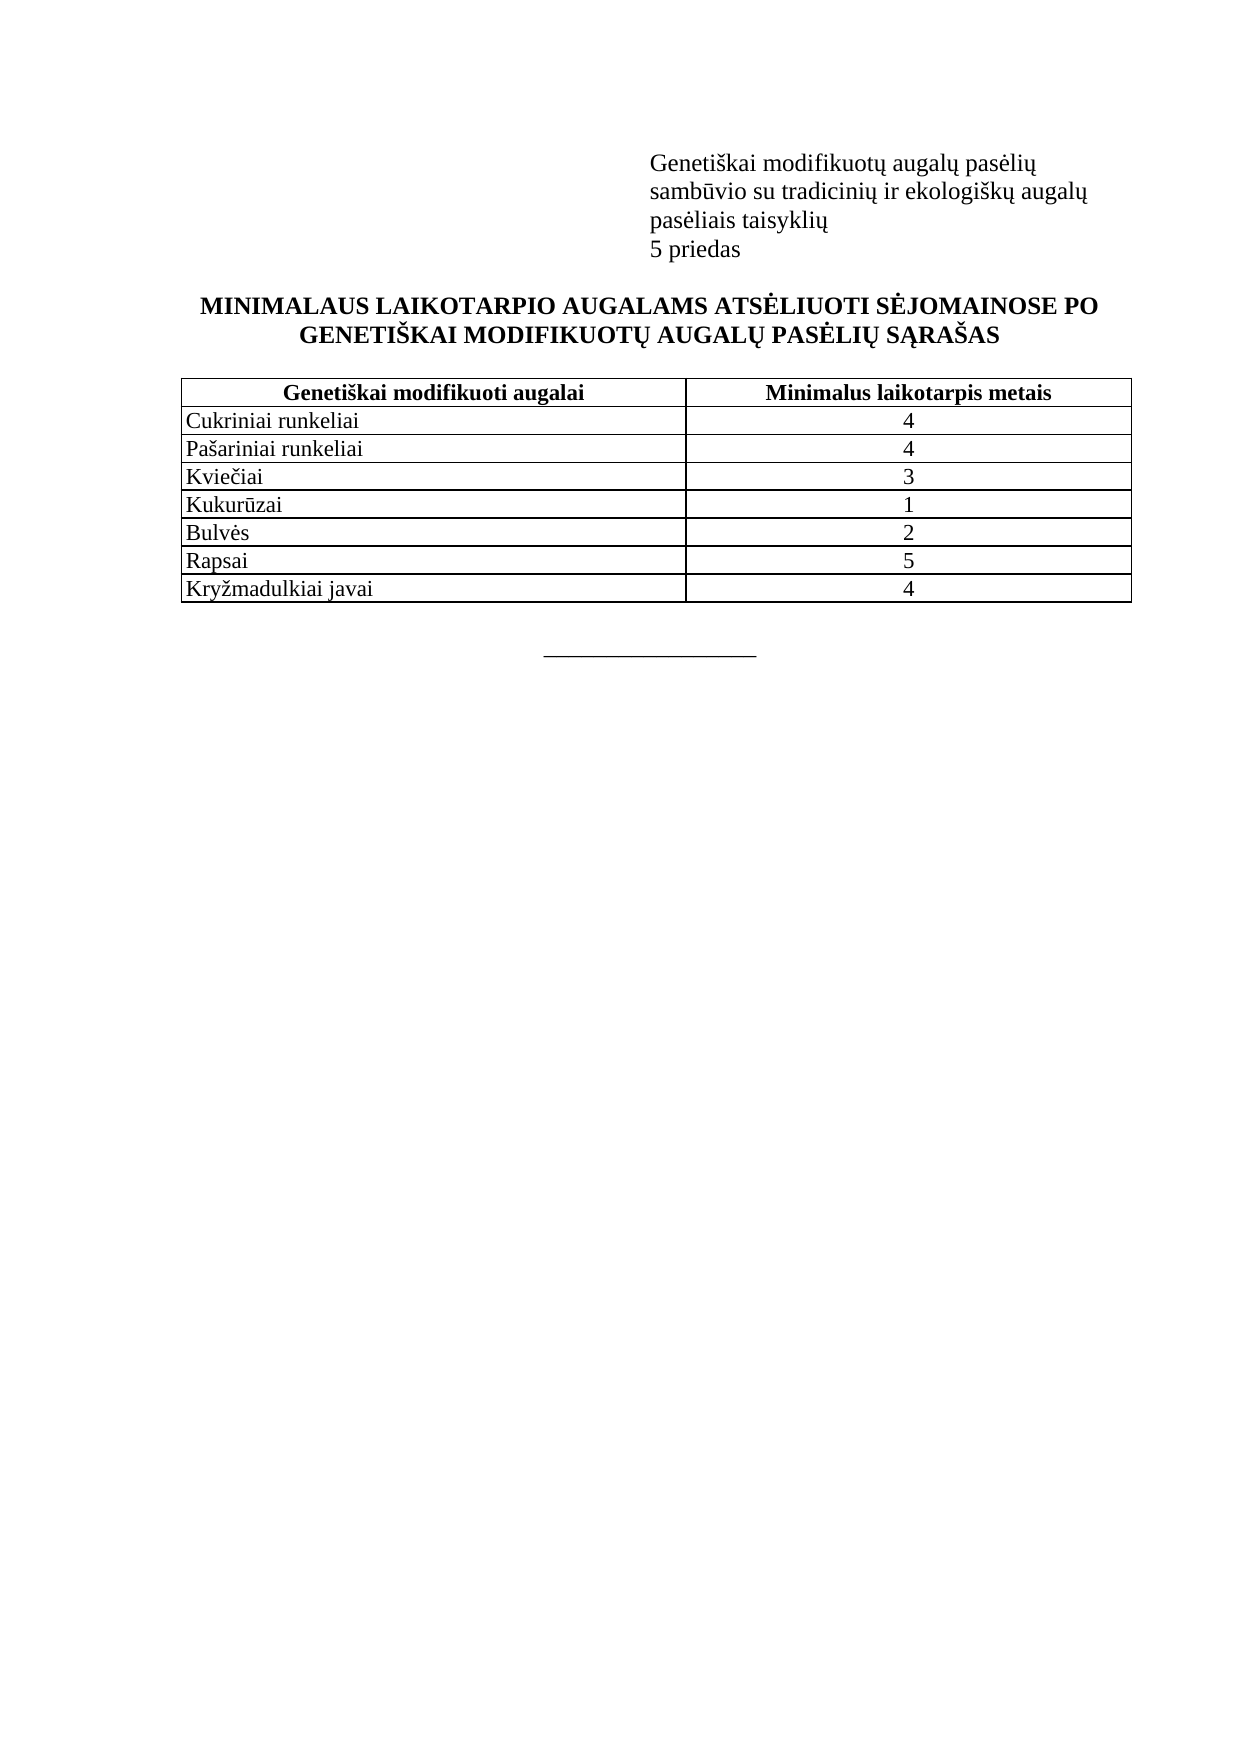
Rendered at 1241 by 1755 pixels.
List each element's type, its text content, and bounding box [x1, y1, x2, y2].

table_cell 2 [1127, 519, 1131, 545]
text Genetiškai modifikuotų augalų pasėlių [649, 148, 1122, 176]
text MINIMALAUS LAIKOTARPIO AUGALAMS ATSĖLIUOTI SĖJOMAINOSE PO GENETIŠKAI MODIFIKUOTŲ AUGALŲ PASĖLIŲ SĄRAŠAS [177, 291, 1122, 349]
table_cell 4 [1127, 407, 1131, 433]
text _________________ [177, 631, 1122, 660]
text pasėliais taisyklių [649, 205, 1122, 234]
text sambūvio su tradicinių ir ekologiškų augalų [649, 176, 1122, 205]
table_cell 5 [1127, 547, 1131, 573]
table_cell 3 [1127, 463, 1131, 489]
table_cell 4 [1127, 435, 1131, 461]
table_cell 4 [1127, 575, 1131, 601]
text 5 priedas [649, 234, 1122, 263]
table_cell 1 [1127, 491, 1131, 517]
